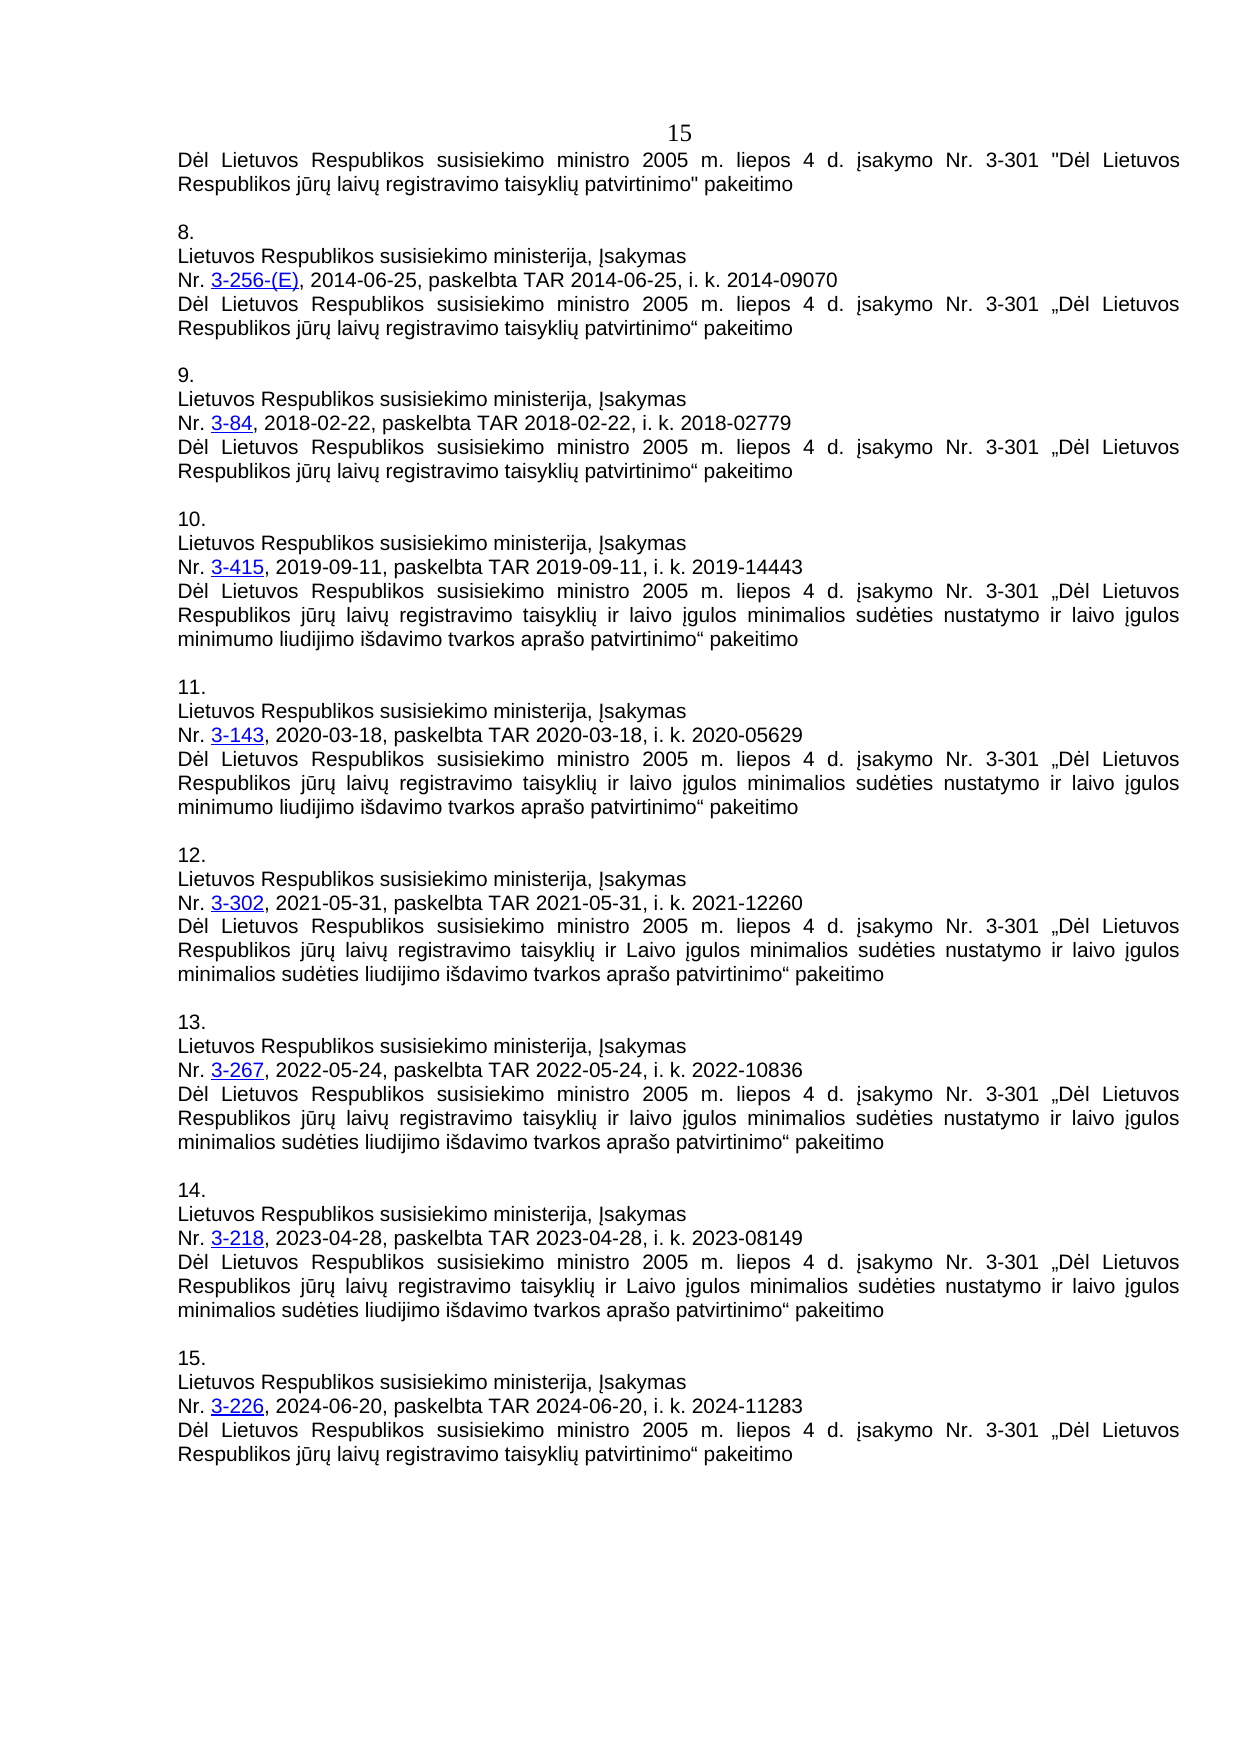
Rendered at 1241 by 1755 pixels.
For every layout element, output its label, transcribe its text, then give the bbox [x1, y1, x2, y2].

text Lietuvos Respublikos susisiekimo ministerija, Įsakymas [177, 387, 1181, 411]
text Nr. 3-143, 2020-03-18, paskelbta TAR 2020-03-18, i. k. 2020-05629 [177, 723, 1181, 747]
text Dėl Lietuvos Respublikos susisiekimo ministro 2005 m. liepos 4 d. įsakymo Nr. 3-301 „Dėl Lietuvos Respublikos jūrų laivų registravimo taisyklių patvirtinimo“ pakeitimo [177, 291, 1181, 339]
text 8. [177, 219, 1181, 243]
text 14. [177, 1178, 1181, 1202]
text Dėl Lietuvos Respublikos susisiekimo ministro 2005 m. liepos 4 d. įsakymo Nr. 3-301 „Dėl Lietuvos Respublikos jūrų laivų registravimo taisyklių ir Laivo įgulos minimalios sudėties nustatymo ir laivo įgulos minimalios sudėties liudijimo išdavimo tvarkos aprašo patvirtinimo“ pakeitimo [177, 914, 1181, 986]
text Nr. 3-226, 2024-06-20, paskelbta TAR 2024-06-20, i. k. 2024-11283 [177, 1393, 1181, 1417]
text Nr. 3-256-(E), 2014-06-25, paskelbta TAR 2014-06-25, i. k. 2014-09070 [177, 267, 1181, 291]
text Nr. 3-84, 2018-02-22, paskelbta TAR 2018-02-22, i. k. 2018-02779 [177, 411, 1181, 435]
text Nr. 3-267, 2022-05-24, paskelbta TAR 2022-05-24, i. k. 2022-10836 [177, 1058, 1181, 1082]
text Lietuvos Respublikos susisiekimo ministerija, Įsakymas [177, 1202, 1181, 1226]
text Lietuvos Respublikos susisiekimo ministerija, Įsakymas [177, 531, 1181, 555]
text Nr. 3-415, 2019-09-11, paskelbta TAR 2019-09-11, i. k. 2019-14443 [177, 555, 1181, 579]
text Lietuvos Respublikos susisiekimo ministerija, Įsakymas [177, 243, 1181, 267]
text Dėl Lietuvos Respublikos susisiekimo ministro 2005 m. liepos 4 d. įsakymo Nr. 3-301 "Dėl Lietuvos Respublikos jūrų laivų registravimo taisyklių patvirtinimo" pakeitimo [177, 148, 1181, 196]
text 15. [177, 1346, 1181, 1369]
text Dėl Lietuvos Respublikos susisiekimo ministro 2005 m. liepos 4 d. įsakymo Nr. 3-301 „Dėl Lietuvos Respublikos jūrų laivų registravimo taisyklių patvirtinimo“ pakeitimo [177, 1417, 1181, 1465]
text Lietuvos Respublikos susisiekimo ministerija, Įsakymas [177, 866, 1181, 890]
text Dėl Lietuvos Respublikos susisiekimo ministro 2005 m. liepos 4 d. įsakymo Nr. 3-301 „Dėl Lietuvos Respublikos jūrų laivų registravimo taisyklių ir laivo įgulos minimalios sudėties nustatymo ir laivo įgulos minimumo liudijimo išdavimo tvarkos aprašo patvirtinimo“ pakeitimo [177, 579, 1181, 651]
text Dėl Lietuvos Respublikos susisiekimo ministro 2005 m. liepos 4 d. įsakymo Nr. 3-301 „Dėl Lietuvos Respublikos jūrų laivų registravimo taisyklių ir Laivo įgulos minimalios sudėties nustatymo ir laivo įgulos minimalios sudėties liudijimo išdavimo tvarkos aprašo patvirtinimo“ pakeitimo [177, 1250, 1181, 1322]
text Dėl Lietuvos Respublikos susisiekimo ministro 2005 m. liepos 4 d. įsakymo Nr. 3-301 „Dėl Lietuvos Respublikos jūrų laivų registravimo taisyklių ir laivo įgulos minimalios sudėties nustatymo ir laivo įgulos minimumo liudijimo išdavimo tvarkos aprašo patvirtinimo“ pakeitimo [177, 747, 1181, 818]
text Dėl Lietuvos Respublikos susisiekimo ministro 2005 m. liepos 4 d. įsakymo Nr. 3-301 „Dėl Lietuvos Respublikos jūrų laivų registravimo taisyklių patvirtinimo“ pakeitimo [177, 435, 1181, 483]
text 12. [177, 842, 1181, 866]
text Lietuvos Respublikos susisiekimo ministerija, Įsakymas [177, 699, 1181, 723]
text Nr. 3-218, 2023-04-28, paskelbta TAR 2023-04-28, i. k. 2023-08149 [177, 1226, 1181, 1250]
text 9. [177, 363, 1181, 387]
text 13. [177, 1010, 1181, 1034]
text Dėl Lietuvos Respublikos susisiekimo ministro 2005 m. liepos 4 d. įsakymo Nr. 3-301 „Dėl Lietuvos Respublikos jūrų laivų registravimo taisyklių ir laivo įgulos minimalios sudėties nustatymo ir laivo įgulos minimalios sudėties liudijimo išdavimo tvarkos aprašo patvirtinimo“ pakeitimo [177, 1082, 1181, 1154]
text Lietuvos Respublikos susisiekimo ministerija, Įsakymas [177, 1034, 1181, 1058]
text 10. [177, 507, 1181, 531]
text Nr. 3-302, 2021-05-31, paskelbta TAR 2021-05-31, i. k. 2021-12260 [177, 890, 1181, 914]
text 11. [177, 675, 1181, 699]
text Lietuvos Respublikos susisiekimo ministerija, Įsakymas [177, 1369, 1181, 1393]
